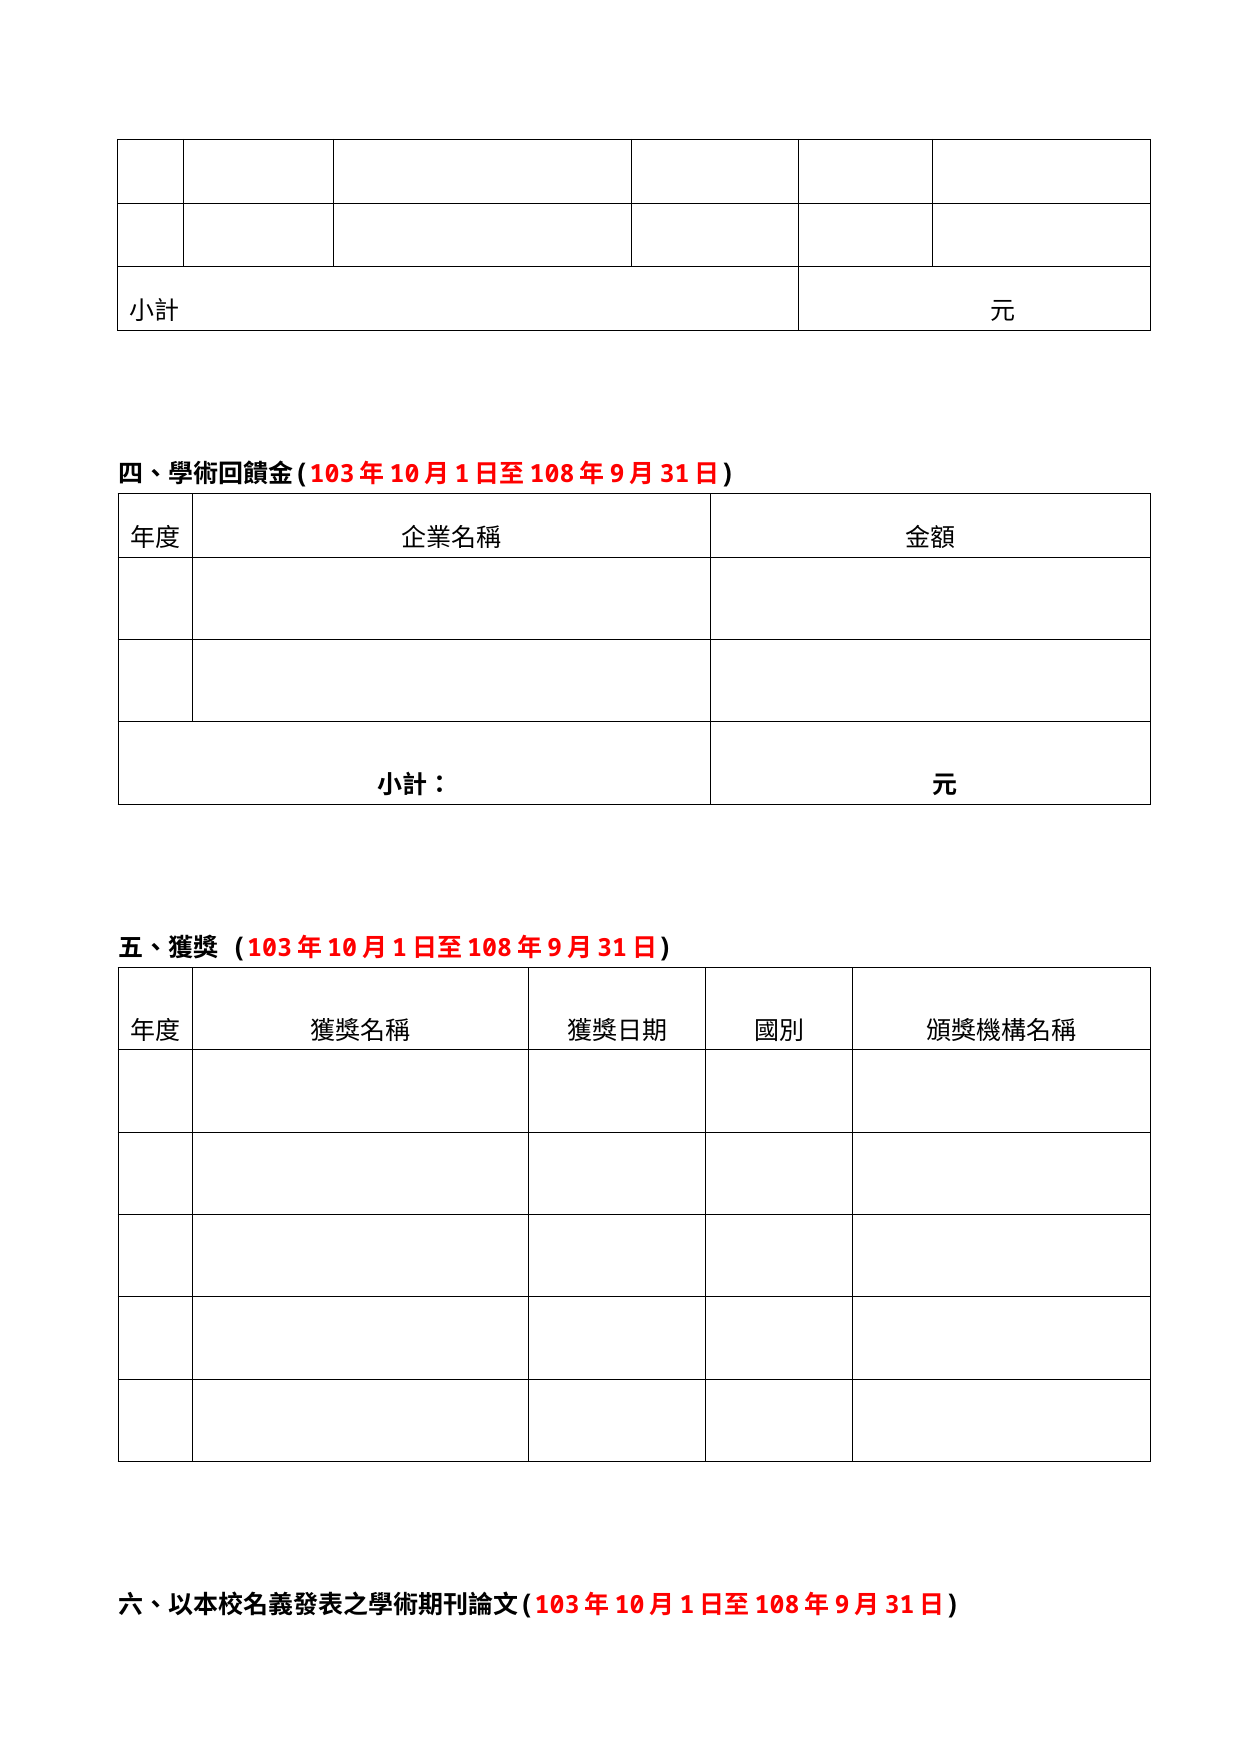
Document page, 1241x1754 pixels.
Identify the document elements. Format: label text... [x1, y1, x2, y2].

table_cell [334, 204, 631, 266]
table_cell [632, 140, 798, 202]
table_cell 小計 [118, 267, 798, 329]
table_cell 元 [799, 267, 1150, 329]
table_cell [193, 1380, 528, 1461]
table_cell [853, 1297, 1150, 1378]
table_cell 小計： [119, 722, 710, 803]
table_cell [933, 140, 1150, 202]
table_cell [193, 1133, 528, 1214]
table_cell [706, 1050, 852, 1132]
table_cell [118, 204, 183, 266]
table_cell [119, 1380, 192, 1461]
table_header 年度 [119, 494, 192, 557]
table_cell [706, 1380, 852, 1461]
table_header 頒獎機構名稱 [853, 968, 1150, 1049]
table_cell [529, 1050, 705, 1132]
table_cell [711, 558, 1150, 639]
text 五、獲獎 (103年10月1日至108年9月31日) [118, 904, 1122, 967]
table_header 年度 [119, 968, 192, 1049]
table_cell [193, 1215, 528, 1296]
table_cell [706, 1297, 852, 1378]
table_cell [632, 204, 798, 266]
table_header 金額 [711, 494, 1150, 557]
table_cell [119, 558, 192, 639]
table_cell [119, 1133, 192, 1214]
table_cell [799, 204, 932, 266]
text 六、以本校名義發表之學術期刊論文(103年10月1日至108年9月31日) [118, 1562, 1122, 1624]
table_header 企業名稱 [193, 494, 710, 557]
table_cell [193, 558, 710, 639]
table_cell [711, 640, 1150, 721]
table_cell [193, 1297, 528, 1378]
table_header 獲獎日期 [529, 968, 705, 1049]
table_header 國別 [706, 968, 852, 1049]
table_cell [853, 1133, 1150, 1214]
table_cell [706, 1133, 852, 1214]
table_cell [799, 140, 932, 202]
table_cell [853, 1050, 1150, 1132]
table_cell [184, 204, 333, 266]
table_cell [933, 204, 1150, 266]
table_cell 元(16) [711, 722, 1150, 803]
table_cell [193, 1050, 528, 1132]
table_cell [119, 1297, 192, 1378]
text 四、學術回饋金(103年10月1日至108年9月31日) [118, 431, 1122, 493]
table_cell [193, 640, 710, 721]
table_header 獲獎名稱 [193, 968, 528, 1049]
table_cell [529, 1215, 705, 1296]
table_cell [119, 1215, 192, 1296]
table_cell [118, 140, 183, 202]
table_cell [529, 1297, 705, 1378]
table_cell [119, 1050, 192, 1132]
table_cell [853, 1215, 1150, 1296]
table_cell [529, 1133, 705, 1214]
table_cell [334, 140, 631, 202]
table_cell [119, 640, 192, 721]
table_cell [184, 140, 333, 202]
table_cell [529, 1380, 705, 1461]
table_cell [706, 1215, 852, 1296]
table_cell [853, 1380, 1150, 1461]
